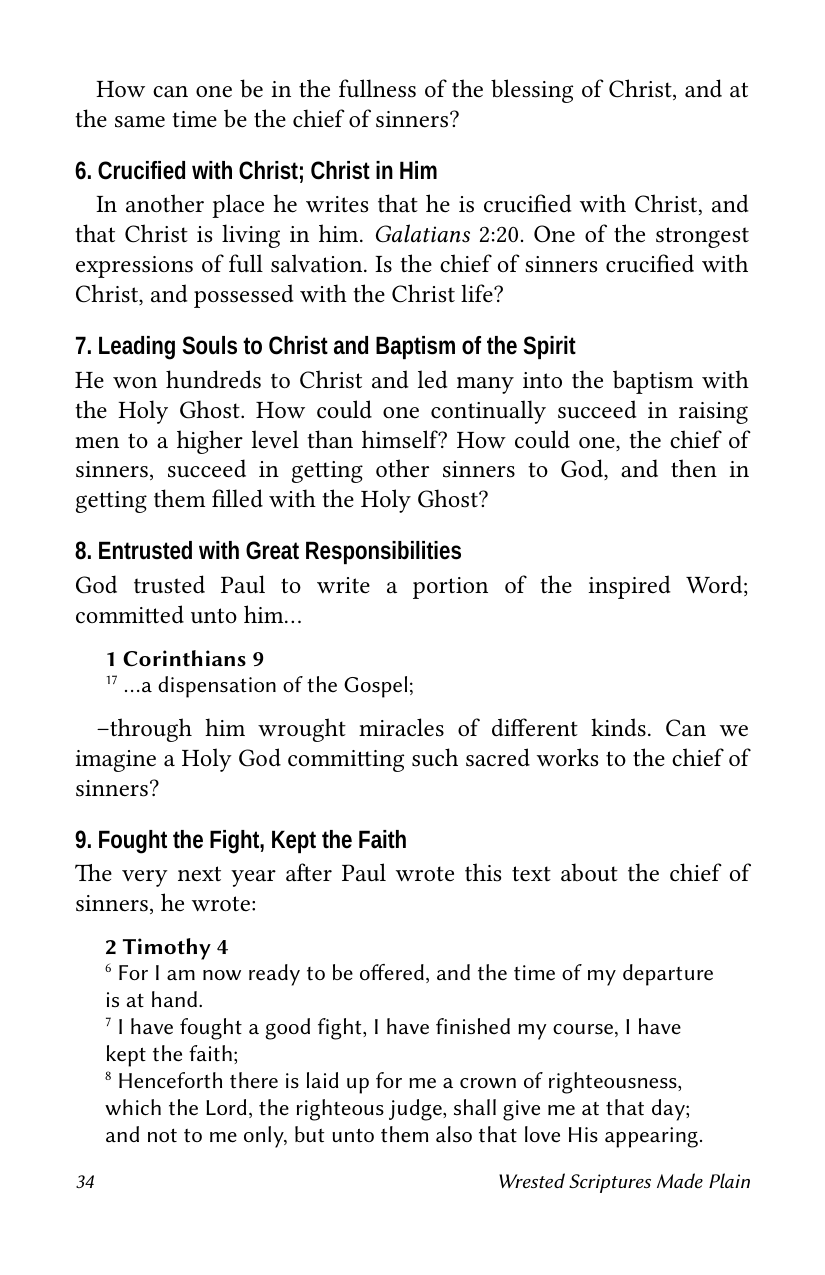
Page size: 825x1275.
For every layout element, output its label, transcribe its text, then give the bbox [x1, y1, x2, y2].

text 6 For I am now ready to be offered, and the time of my departure is at hand. [105, 960, 720, 1013]
text He won hundreds to Christ and led many into the baptism with the Holy Ghost. How could one continually succeed in raising men to a higher level than himself? How could one, the chief of sinners, succeed in getting other sinners to God, and then in getting them filled with the Holy Ghost? [75, 366, 750, 514]
subtitle 9. Fought the Fight, Kept the Faith [75, 824, 750, 853]
text 7 I have fought a good fight, I have finished my course, I have kept the faith; [105, 1014, 720, 1067]
text In another place he writes that he is crucified with Christ, and that Christ is living in him. Galatians 2:20. One of the strongest expressions of full salvation. Is the chief of sinners crucified with Christ, and possessed with the Christ life? [75, 191, 750, 309]
text The very next year after Paul wrote this text about the chief of sinners, he wrote: [75, 859, 750, 918]
subtitle 8. Entrusted with Great Responsibilities [75, 536, 750, 565]
text God trusted Paul to write a portion of the inspired Word; committed unto him… [75, 571, 750, 629]
subtitle 7. Leading Souls to Christ and Baptism of the Spirit [75, 331, 750, 360]
text 17 ...a dispensation of the Gospel; [105, 672, 720, 698]
text 8 Henceforth there is laid up for me a crown of righteousness, which the Lord, the righteous judge, shall give me at that day; and not to me only, but unto them also that love His appearing. [105, 1068, 720, 1148]
subtitle 6. Crucified with Christ; Christ in Him [75, 156, 750, 184]
text How can one be in the fullness of the blessing of Christ, and at the same time be the chief of sinners? [75, 75, 750, 133]
text –through him wrought miracles of different kinds. Can we imagine a Holy God committing such sacred works to the chief of sinners? [75, 714, 750, 802]
text 2 Timothy 4 [105, 934, 750, 960]
text 1 Corinthians 9 [105, 646, 750, 672]
